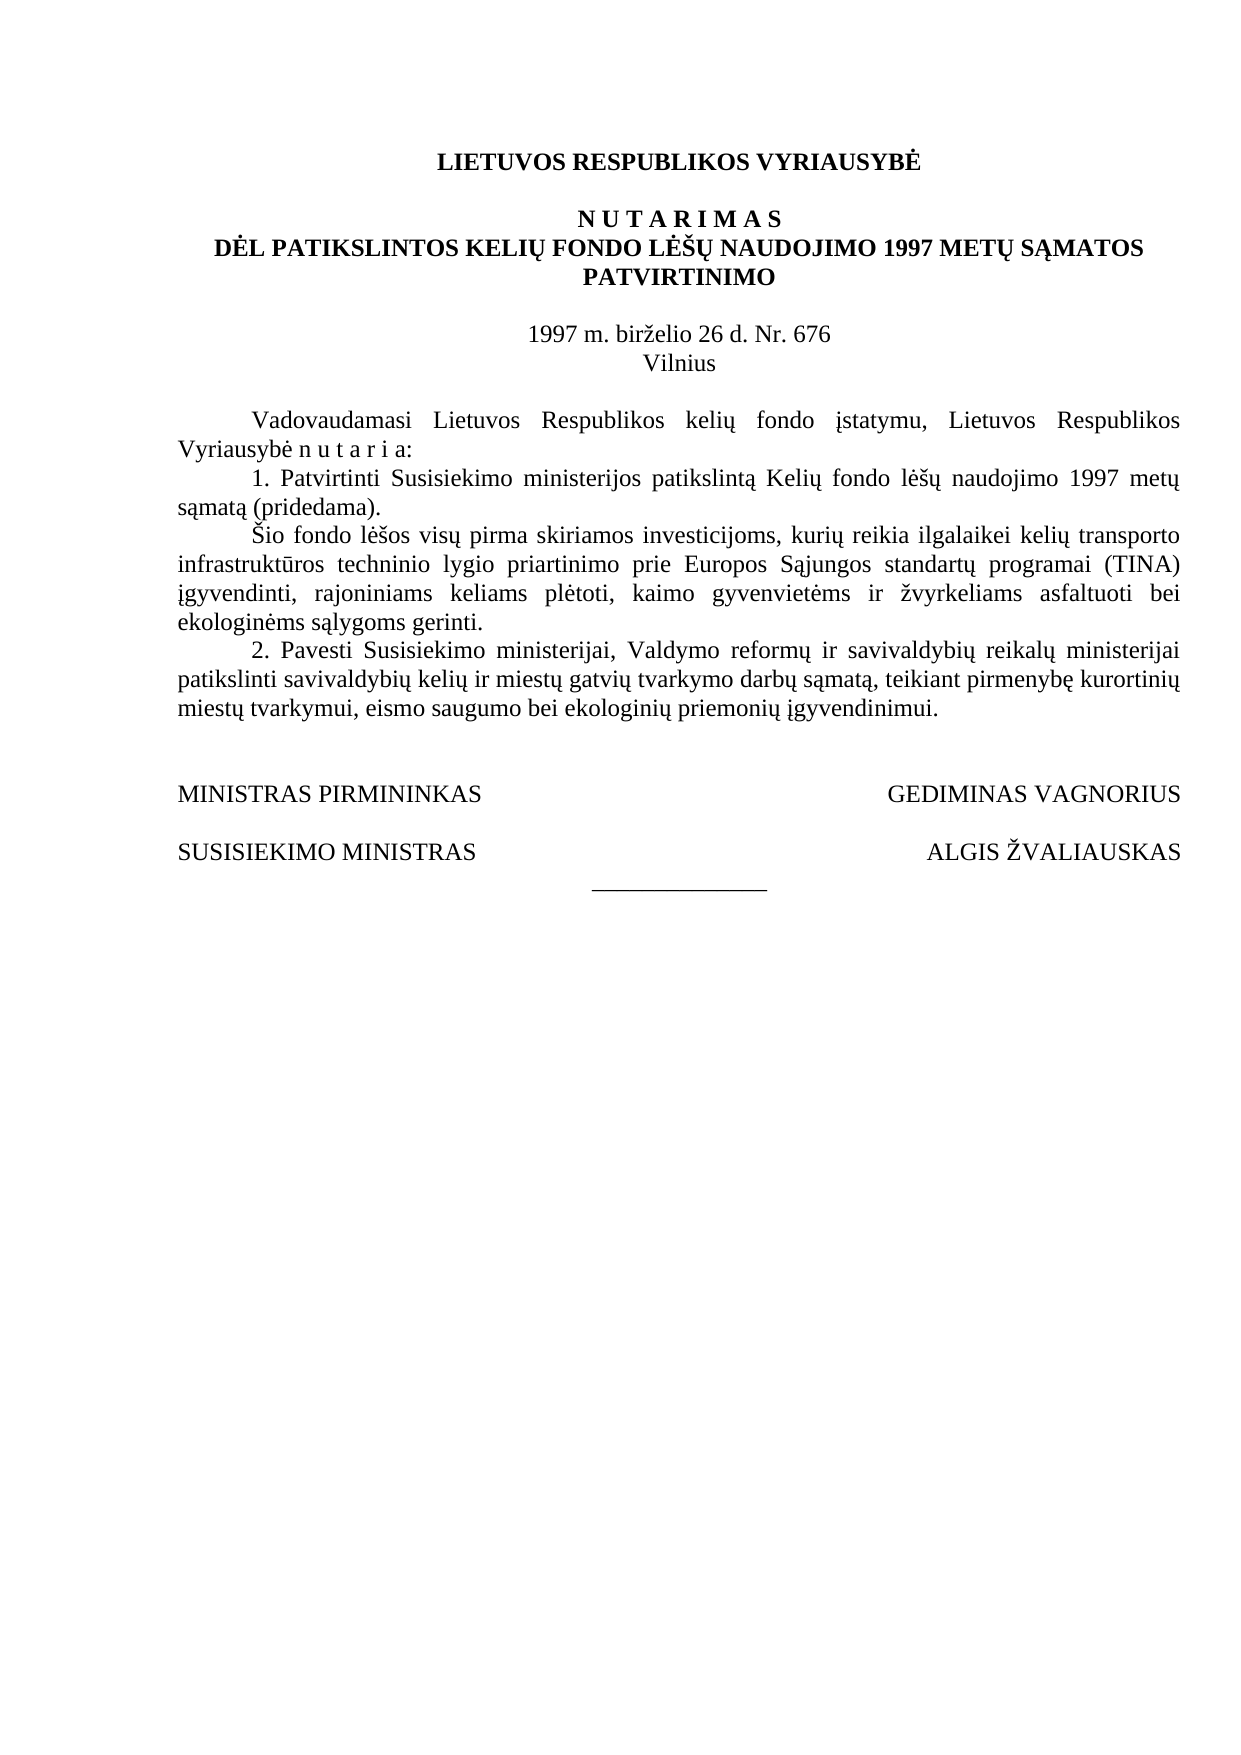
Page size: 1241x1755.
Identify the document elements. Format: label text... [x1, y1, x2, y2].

text LIETUVOS RESPUBLIKOS VYRIAUSYBĖ [177, 147, 1181, 176]
text MINISTRAS PIRMININKAS GEDIMINAS VAGNORIUS [177, 779, 1181, 808]
text SUSISIEKIMO MINISTRAS ALGIS ŽVALIAUSKAS [177, 837, 1181, 866]
text Šio fondo lėšos visų pirma skiriamos investicijoms, kurių reikia ilgalaikei kelių transporto infrastruktūros techninio lygio priartinimo prie Europos Sąjungos standartų programai (TINA) įgyvendinti, rajoniniams keliams plėtoti, kaimo gyvenvietėms ir žvyrkeliams asfaltuoti bei ekologinėms sąlygoms gerinti. [177, 521, 1181, 636]
text Vadovaudamasi Lietuvos Respublikos kelių fondo įstatymu, Lietuvos Respublikos Vyriausybė nutaria: [177, 406, 1181, 463]
text 2. Pavesti Susisiekimo ministerijai, Valdymo reformų ir savivaldybių reikalų ministerijai patikslinti savivaldybių kelių ir miestų gatvių tvarkymo darbų sąmatą, teikiant pirmenybę kurortinių miestų tvarkymui, eismo saugumo bei ekologinių priemonių įgyvendinimui. [177, 636, 1181, 722]
text 1. Patvirtinti Susisiekimo ministerijos patikslintą Kelių fondo lėšų naudojimo 1997 metų sąmatą (pridedama). [177, 463, 1181, 521]
text DĖL PATIKSLINTOS KELIŲ FONDO LĖŠŲ NAUDOJIMO 1997 METŲ SĄMATOS PATVIRTINIMO [177, 233, 1181, 291]
text Vilnius [177, 348, 1181, 377]
text 1997 m. birželio 26 d. Nr. 676 [177, 319, 1181, 348]
text ______________ [177, 866, 1181, 894]
text N U T A R I M A S [177, 204, 1181, 233]
